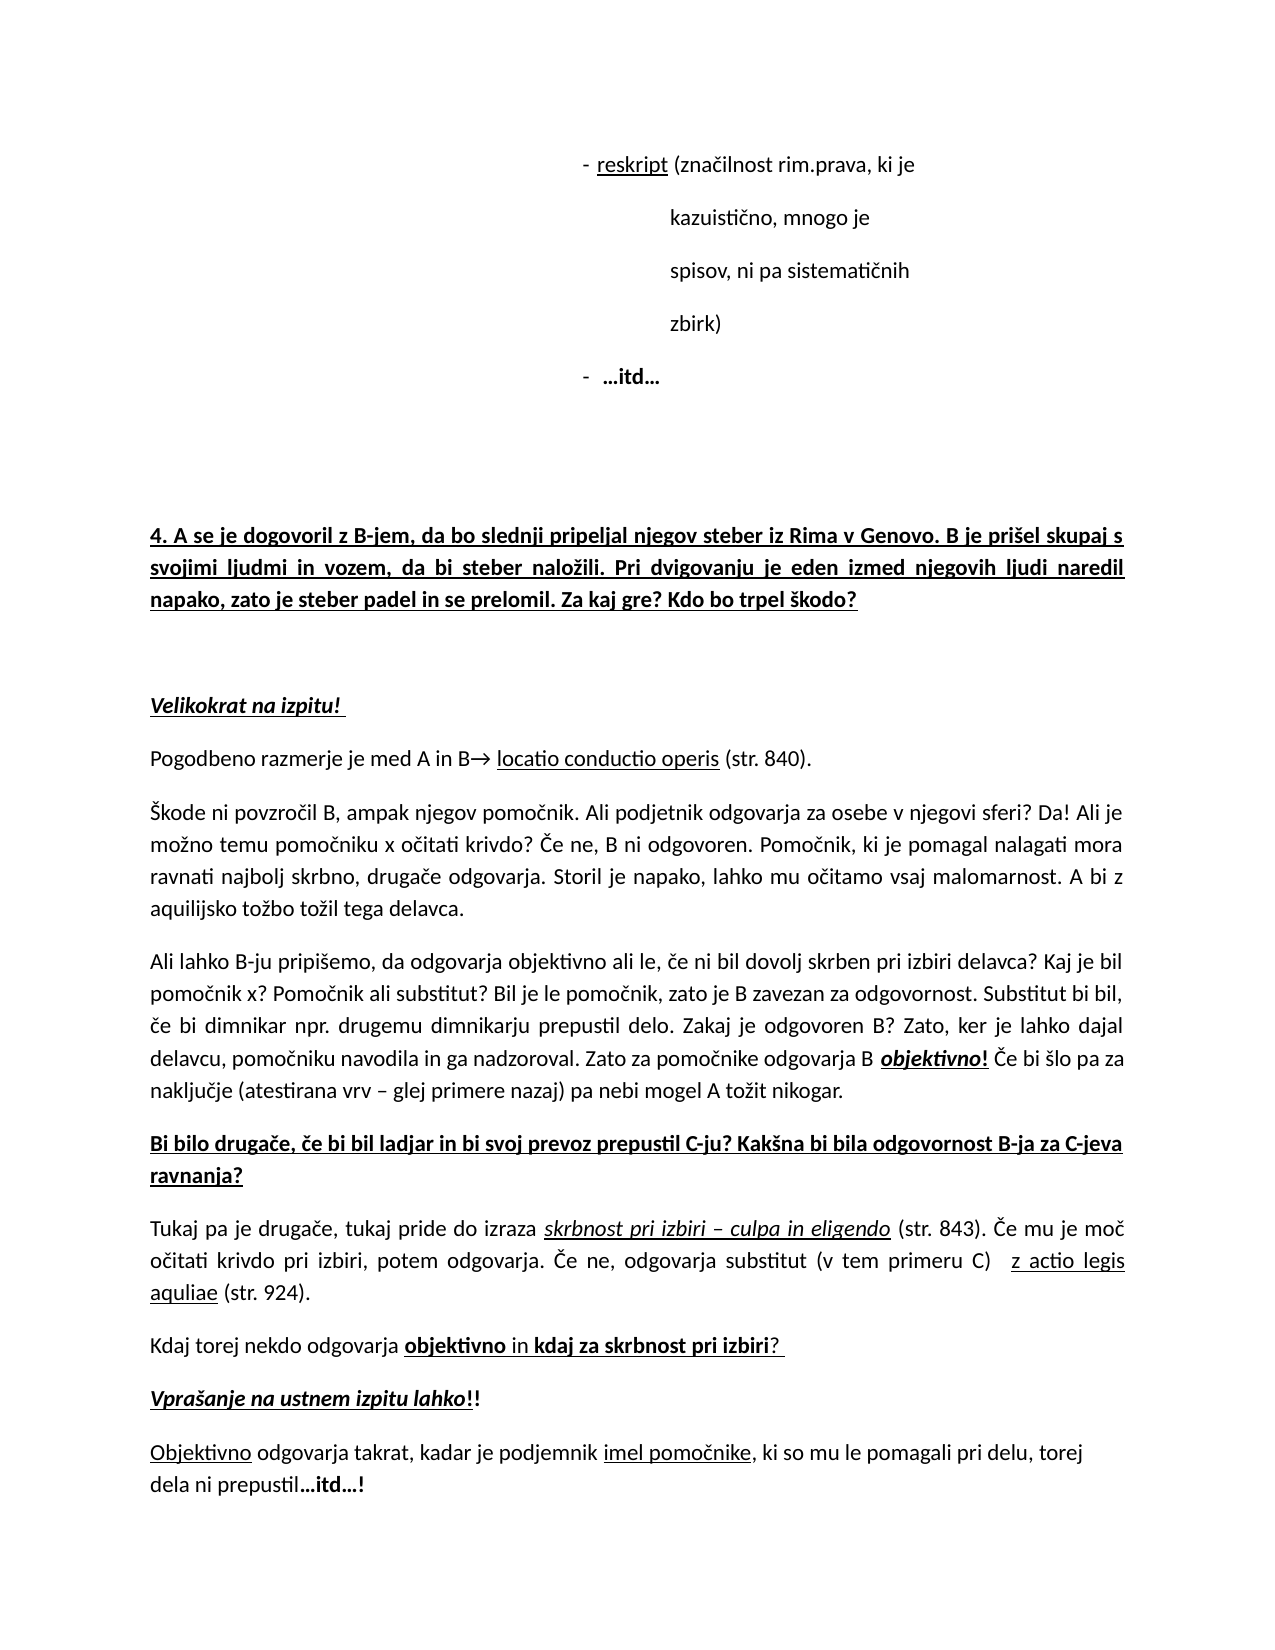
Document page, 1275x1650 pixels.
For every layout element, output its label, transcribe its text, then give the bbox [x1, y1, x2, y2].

text - …itd… [150, 362, 1125, 390]
text napako, zato je steber padel in se prelomil. Za kaj gre? Kdo bo trpel škodo? [150, 579, 1125, 613]
text Ali lahko B-ju pripišemo, da odgovarja objektivno ali le, če ni bil dovolj skrben pri izbiri delavca? Kaj je bil pomočnik x? Pomočnik ali substitut? Bil je le pomočnik, zato je B zavezan za odgovornost. Substitut bi bil, če bi dimnikar npr. drugemu dimnikarju prepustil delo. Zakaj je odgovoren B? Zato, ker je lahko dajal delavcu, pomočniku navodila in ga nadzoroval. Zato za pomočnike odgovarja B objektivno! Če bi šlo pa za naključje (atestirana vrv – glej primere nazaj) pa nebi mogel A tožit nikogar. [150, 947, 1125, 1104]
text - reskript (značilnost rim.prava, ki je [150, 150, 1125, 178]
text Škode ni povzročil B, ampak njegov pomočnik. Ali podjetnik odgovarja za osebe v njegovi sferi? Da! Ali je možno temu pomočniku x očitati krivdo? Če ne, B ni odgovoren. Pomočnik, ki je pomagal nalagati mora ravnati najbolj skrbno, drugače odgovarja. Storil je napako, lahko mu očitamo vsaj malomarnost. A bi z aquilijsko tožbo tožil tega delavca. [150, 798, 1125, 922]
text spisov, ni pa sistematičnih [150, 256, 1125, 284]
text Kdaj torej nekdo odgovarja objektivno in kdaj za skrbnost pri izbiri? [150, 1332, 1125, 1359]
text kazuistično, mnogo je [150, 203, 1125, 231]
text 4. A se je dogovoril z B-jem, da bo slednji pripeljal njegov steber iz Rima v Genovo. B je prišel skupaj s svojimi ljudmi in vozem, da bi steber naložili. Pri dvigovanju je eden izmed njegovih ljudi naredil [150, 521, 1125, 577]
text Objektivno odgovarja takrat, kadar je podjemnik imel pomočnike, ki so mu le pomagali pri delu, torej dela ni prepustil…itd…! [150, 1438, 1125, 1498]
text Bi bilo drugače, če bi bil ladjar in bi svoj prevoz prepustil C-ju? Kakšna bi bila odgovornost B-ja za C-jeva ravnanja? [150, 1129, 1125, 1189]
text Tukaj pa je drugače, tukaj pride do izraza skrbnost pri izbiri – culpa in eligendo (str. 843). Če mu je moč očitati krivdo pri izbiri, potem odgovarja. Če ne, odgovarja substitut (v tem primeru C) z actio legis aquliae (str. 924). [150, 1214, 1125, 1307]
text Vprašanje na ustnem izpitu lahko!! [150, 1384, 1125, 1413]
text Velikokrat na izpitu! [150, 692, 1125, 719]
text zbirk) [150, 309, 1125, 337]
text Pogodbeno razmerje je med A in B→ locatio conductio operis (str. 840). [150, 744, 1125, 773]
